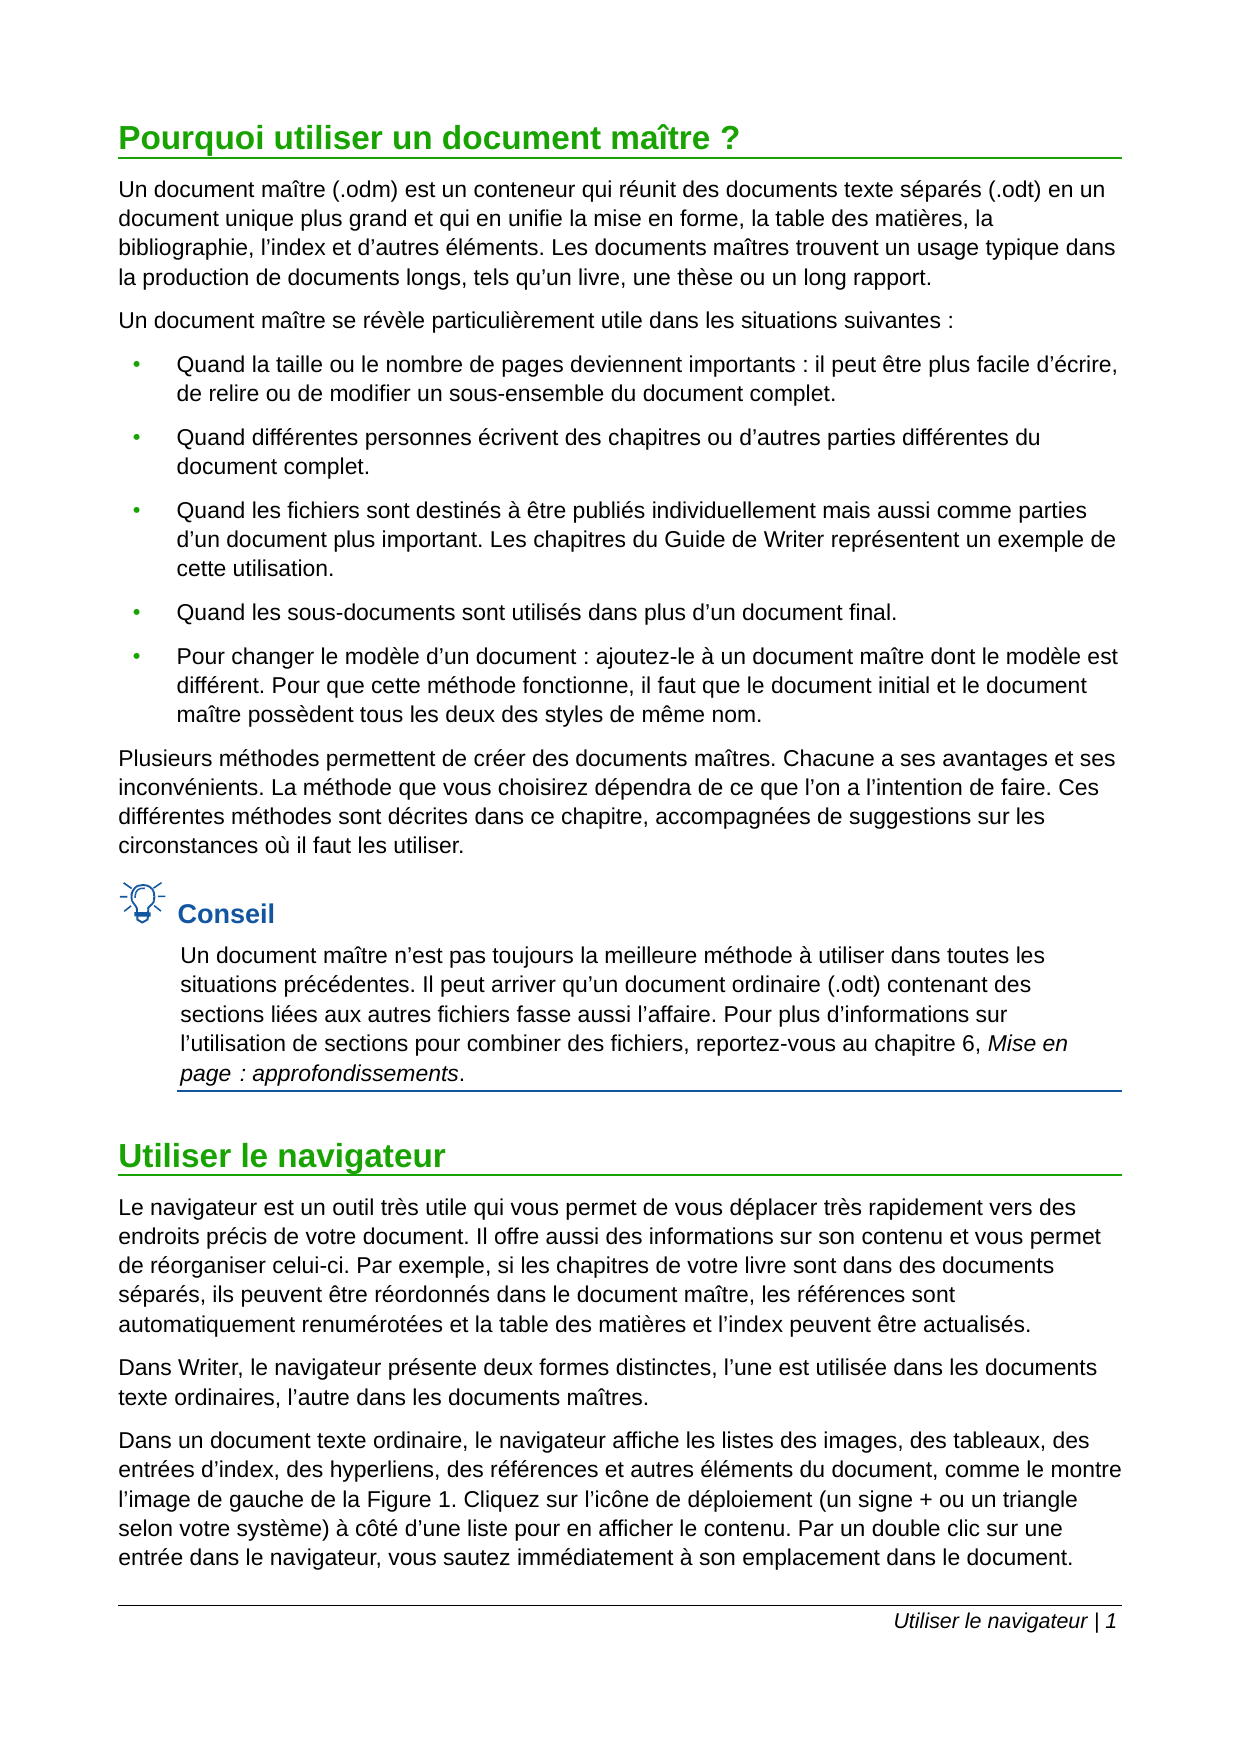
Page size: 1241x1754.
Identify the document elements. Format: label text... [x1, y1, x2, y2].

text Le navigateur est un outil très utile qui vous permet de vous déplacer très rapidement vers des endroits précis de votre document. Il offre aussi des informations sur son contenu et vous permet de réorganiser celui-ci. Par exemple, si les chapitres de votre livre sont dans des documents séparés, ils peuvent être réordonnés dans le document maître, les références sont automatiquement renumérotées et la table des matières et l’index peuvent être actualisés. [118, 1191, 1122, 1337]
subtitle Pourquoi utiliser un document maître ? [118, 118, 1122, 157]
text Un document maître se révèle particulièrement utile dans les situations suivantes : [118, 304, 1122, 334]
text Un document maître (.odm) est un conteneur qui réunit des documents texte séparés (.odt) en un document unique plus grand et qui en unifie la mise en forme, la table des matières, la bibliographie, l’index et d’autres éléments. Les documents maîtres trouvent un usage typique dans la production de documents longs, tels qu’un livre, une thèse ou un long rapport. [118, 173, 1122, 290]
text Plusieurs méthodes permettent de créer des documents maîtres. Chacune a ses avantages et ses inconvénients. La méthode que vous choisirez dépendra de ce que l’on a l’intention de faire. Ces différentes méthodes sont décrites dans ce chapitre, accompagnées de suggestions sur les circonstances où il faut les utiliser. [118, 742, 1122, 859]
subtitle Conseil [118, 881, 1122, 929]
list Quand différentes personnes écrivent des chapitres ou d’autres parties différentes du document complet. [133, 421, 1122, 479]
subtitle Utiliser le navigateur [118, 1136, 1122, 1174]
text Dans Writer, le navigateur présente deux formes distinctes, l’une est utilisée dans les documents texte ordinaires, l’autre dans les documents maîtres. [118, 1351, 1122, 1410]
list Quand la taille ou le nombre de pages deviennent importants : il peut être plus facile d’écrire, de relire ou de modifier un sous-ensemble du document complet. [133, 348, 1122, 407]
text Dans un document texte ordinaire, le navigateur affiche les listes des images, des tableaux, des entrées d’index, des hyperliens, des références et autres éléments du document, comme le montre l’image de gauche de la Figure 1. Cliquez sur l’icône de déploiement (un signe + ou un triangle selon votre système) à côté d’une liste pour en afficher le contenu. Par un double clic sur une entrée dans le navigateur, vous sautez immédiatement à son emplacement dans le document. [118, 1424, 1122, 1570]
list Quand les fichiers sont destinés à être publiés individuellement mais aussi comme parties d’un document plus important. Les chapitres du Guide de Writer représentent un exemple de cette utilisation. [133, 494, 1122, 582]
text Un document maître n’est pas toujours la meilleure méthode à utiliser dans toutes les situations précédentes. Il peut arriver qu’un document ordinaire (.odt) contenant des sections liées aux autres fichiers fasse aussi l’affaire. Pour plus d’informations sur l’utilisation de sections pour combiner des fichiers, reportez-vous au chapitre 6, Mise en page : approfondissements. [177, 937, 1122, 1090]
list Quand les sous-documents sont utilisés dans plus d’un document final. [133, 596, 1122, 625]
list Pour changer le modèle d’un document : ajoutez-le à un document maître dont le modèle est différent. Pour que cette méthode fonctionne, il faut que le document initial et le document maître possèdent tous les deux des styles de même nom. [133, 640, 1122, 727]
